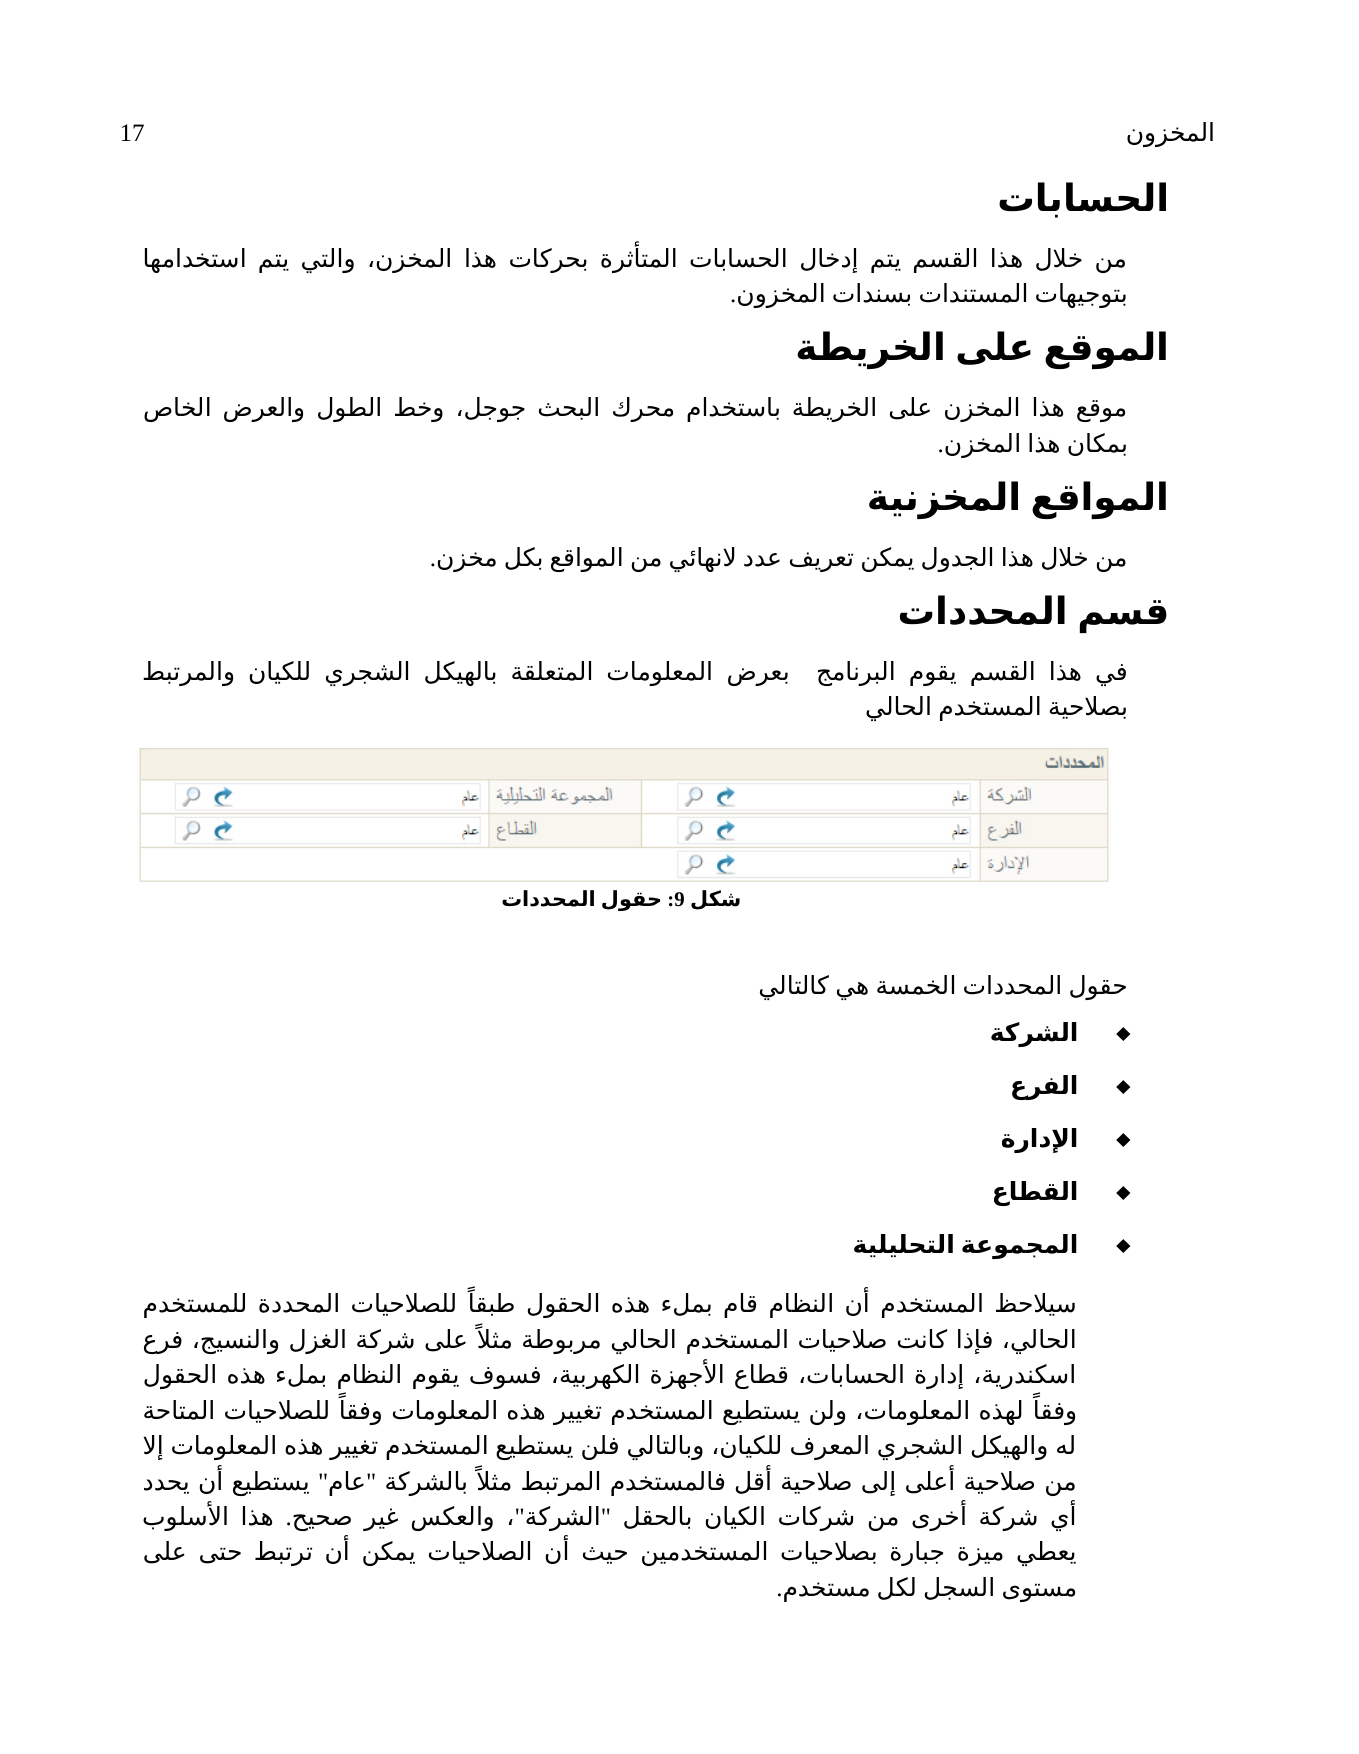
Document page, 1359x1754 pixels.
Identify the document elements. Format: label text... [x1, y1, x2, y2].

text حقول المحددات الخمسة هي كالتالي [142, 964, 1128, 999]
list القطاع [177, 1171, 1116, 1206]
text في هذا القسم يقوم البرنامج بعرض المعلومات المتعلقة بالهيكل الشجري للكيان والمرتبط بصلاحية المستخدم الحالي [142, 650, 1128, 721]
text شكل 9: حقول المحددات [127, 754, 1120, 911]
list الإدارة [177, 1118, 1116, 1153]
list الشركة [177, 1011, 1116, 1047]
list المجموعة التحليلية [177, 1224, 1116, 1259]
text سيلاحظ المستخدم أن النظام قام بملء هذه الحقول طبقاً للصلاحيات المحددة للمستخدم الحالي، فإذا كانت صلاحيات المستخدم الحالي مربوطة مثلاً على شركة الغزل والنسيج، فرع اسكندرية، إدارة الحسابات، قطاع الأجهزة الكهربية، فسوف يقوم النظام بملء هذه الحقول وفقاً لهذه المعلومات، ولن يستطيع المستخدم تغيير هذه المعلومات وفقاً للصلاحيات المتاحة له والهيكل الشجري المعرف للكيان، وبالتالي فلن يستطيع المستخدم تغيير هذه المعلومات إلا من صلاحية أعلى إلى صلاحية أقل فالمستخدم المرتبط مثلاً بالشركة "عام" يستطيع أن يحدد أي شركة أخرى من شركات الكيان بالحقل "الشركة"، والعكس غير صحيح. هذا الأسلوب يعطي ميزة جبارة بصلاحيات المستخدمين حيث أن الصلاحيات يمكن أن ترتبط حتى على مستوى السجل لكل مستخدم. [142, 1283, 1077, 1602]
text من خلال هذا الجدول يمكن تعريف عدد لانهائي من المواقع بكل مخزن. [142, 536, 1128, 571]
list الفرع [177, 1064, 1116, 1100]
text قسم المحددات [142, 589, 1169, 632]
text المواقع المخزنية [142, 475, 1169, 518]
text موقع هذا المخزن على الخريطة باستخدام محرك البحث جوجل، وخط الطول والعرض الخاص بمكان هذا المخزن. [142, 387, 1128, 457]
text الحسابات [142, 176, 1169, 219]
text من خلال هذا القسم يتم إدخال الحسابات المتأثرة بحركات هذا المخزن، والتي يتم استخدامها بتوجيهات المستندات بسندات المخزون. [142, 237, 1128, 308]
text الموقع على الخريطة [142, 326, 1169, 369]
picture [137, 748, 1111, 887]
